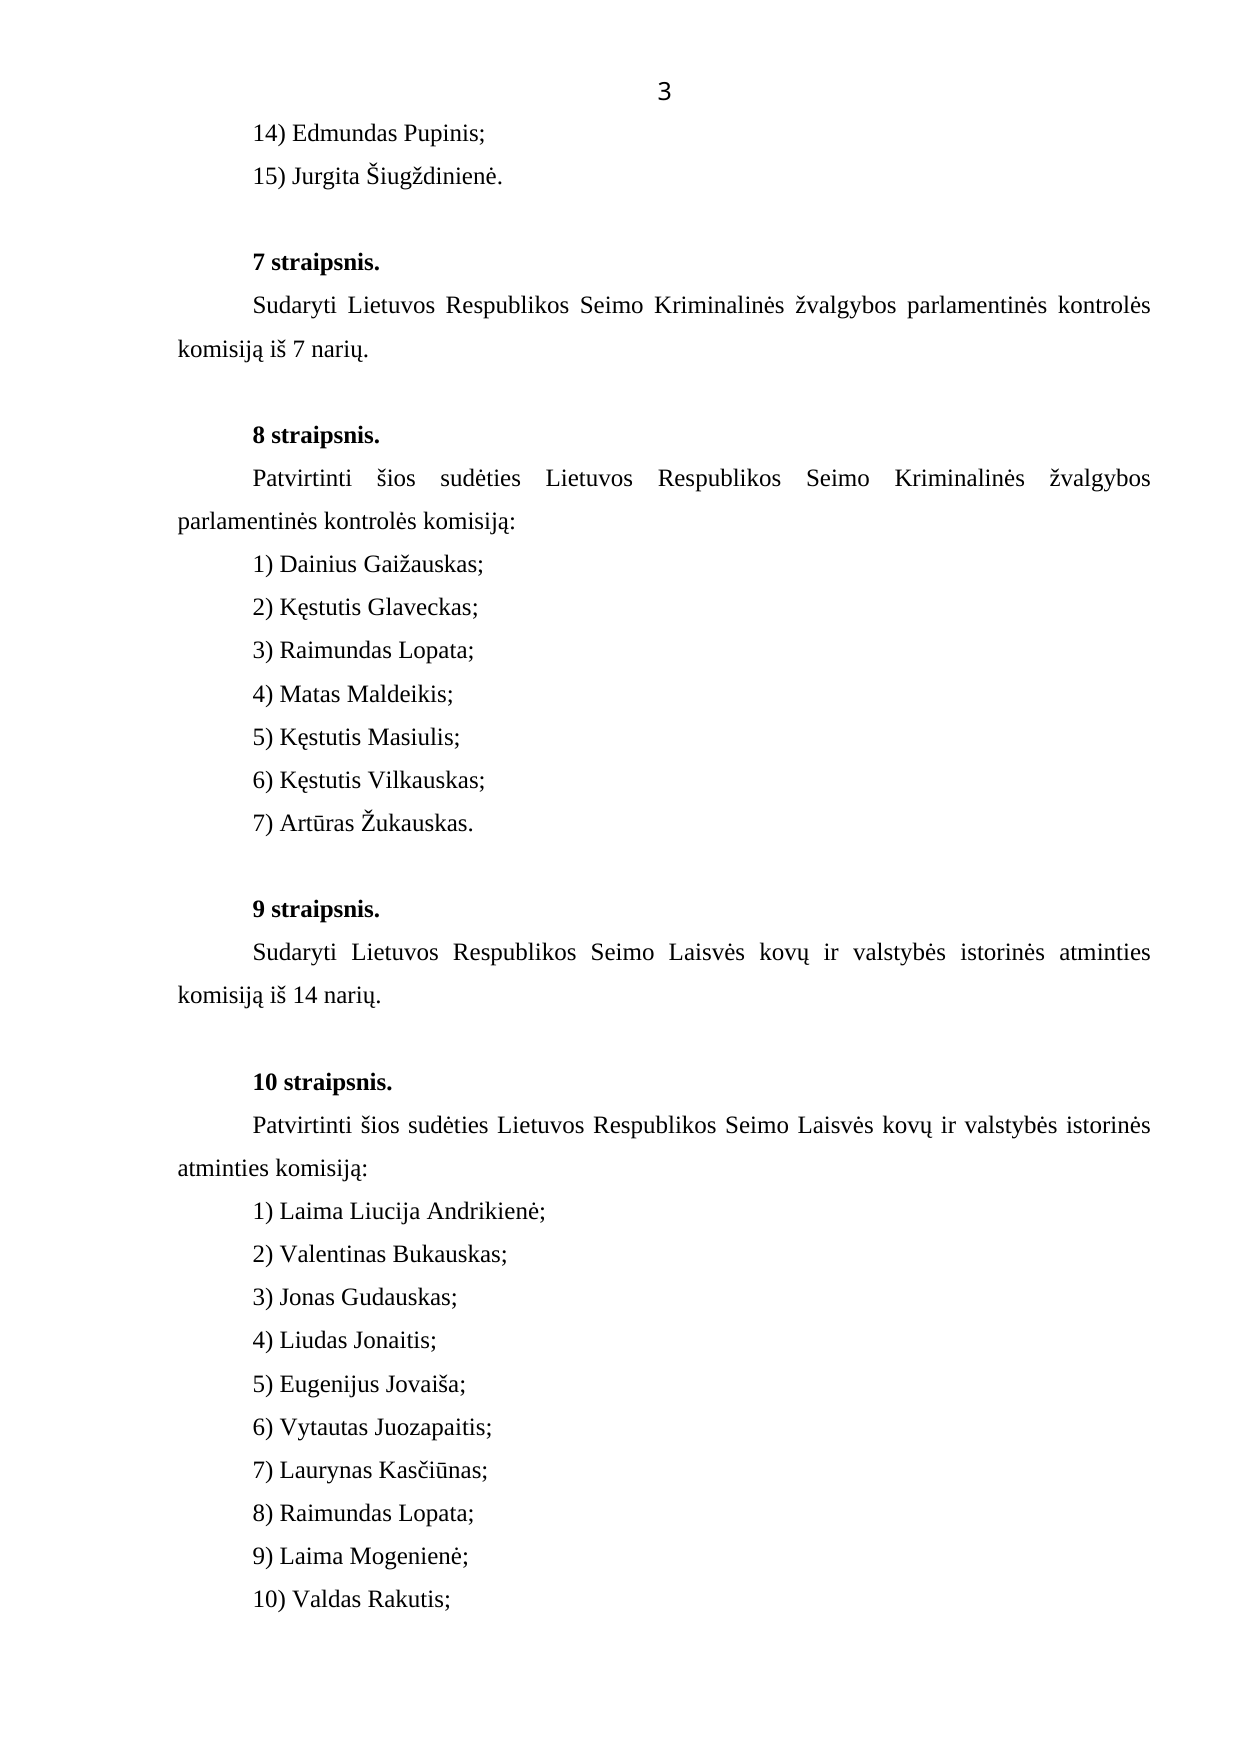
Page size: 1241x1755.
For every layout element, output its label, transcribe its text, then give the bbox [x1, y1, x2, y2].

text 4) Matas Maldeikis; [177, 679, 1152, 707]
text 7) Artūras Žukauskas. [177, 808, 1152, 837]
text 15) Jurgita Šiugždinienė. [177, 161, 1152, 190]
text 10 straipsnis. [177, 1067, 1152, 1096]
text Sudaryti Lietuvos Respublikos Seimo Kriminalinės žvalgybos parlamentinės kontrolės komisiją iš 7 narių. [177, 291, 1152, 362]
text 1) Laima Liucija Andrikienė; [177, 1196, 1152, 1225]
text 1) Dainius Gaižauskas; [177, 549, 1152, 578]
text 7) Laurynas Kasčiūnas; [177, 1455, 1152, 1484]
text 5) Eugenijus Jovaiša; [177, 1369, 1152, 1397]
text 4) Liudas Jonaitis; [177, 1326, 1152, 1354]
text 9) Laima Mogenienė; [177, 1541, 1152, 1570]
text 3) Jonas Gudauskas; [177, 1282, 1152, 1311]
text 14) Edmundas Pupinis; [177, 118, 1152, 147]
text 10) Valdas Rakutis; [177, 1584, 1152, 1613]
text 8) Raimundas Lopata; [177, 1498, 1152, 1527]
text 3) Raimundas Lopata; [177, 636, 1152, 664]
text Sudaryti Lietuvos Respublikos Seimo Laisvės kovų ir valstybės istorinės atminties komisiją iš 14 narių. [177, 937, 1152, 1009]
text Patvirtinti šios sudėties Lietuvos Respublikos Seimo Laisvės kovų ir valstybės istorinės atminties komisiją: [177, 1110, 1152, 1182]
text Patvirtinti šios sudėties Lietuvos Respublikos Seimo Kriminalinės žvalgybos parlamentinės kontrolės komisiją: [177, 463, 1152, 535]
text 7 straipsnis. [177, 247, 1152, 276]
text 2) Valentinas Bukauskas; [177, 1239, 1152, 1268]
text 5) Kęstutis Masiulis; [177, 722, 1152, 751]
text 6) Kęstutis Vilkauskas; [177, 765, 1152, 794]
text 2) Kęstutis Glaveckas; [177, 592, 1152, 621]
text 9 straipsnis. [177, 894, 1152, 923]
text 8 straipsnis. [177, 420, 1152, 449]
text 6) Vytautas Juozapaitis; [177, 1412, 1152, 1441]
